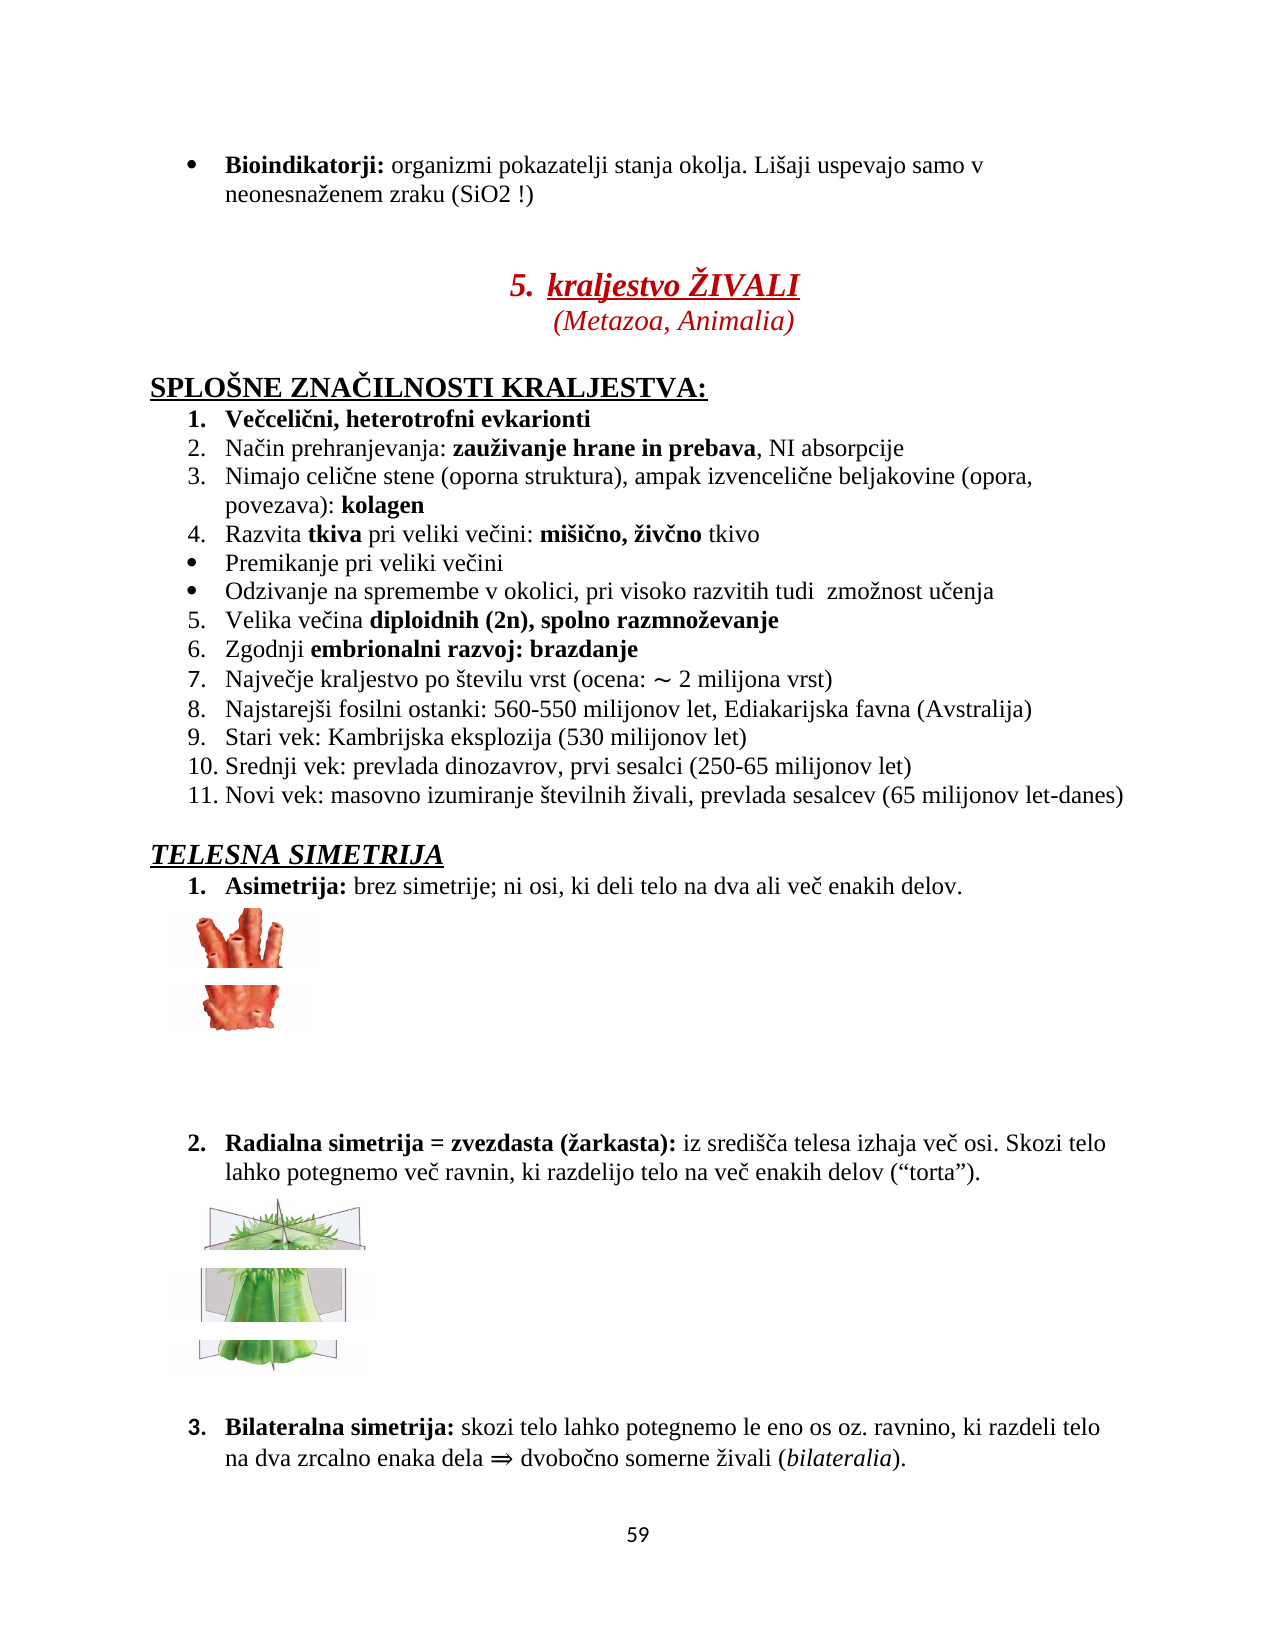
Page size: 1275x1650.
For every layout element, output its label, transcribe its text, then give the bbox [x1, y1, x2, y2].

list Najstarejši fosilni ostanki: 560-550 milijonov let, Ediakarijska favna (Avstralija) [187, 694, 1125, 722]
list Stari vek: Kambrijska eksplozija (530 milijonov let) [187, 722, 1125, 751]
list Razvita tkiva pri veliki večini: mišično, živčno tkivo [187, 519, 1125, 548]
text SPLOŠNE ZNAČILNOSTI KRALJESTVA: [150, 370, 1125, 404]
text (Metazoa, Animalia) [150, 303, 1125, 337]
list Bioindikatorji: organizmi pokazatelji stanja okolja. Lišaji uspevajo samo v neonesnaženem zraku (SiO2 !) [187, 150, 1125, 207]
list Velika večina diploidnih (2n), spolno razmnoževanje [187, 605, 1125, 634]
text TELESNA SIMETRIJA [150, 837, 1125, 871]
list Način prehranjevanja: zauživanje hrane in prebava, NI absorpcije [187, 433, 1125, 461]
list Zgodnji embrionalni razvoj: brazdanje [187, 634, 1125, 663]
list Največje kraljestvo po številu vrst (ocena: ∼ 2 milijona vrst) [187, 663, 1125, 694]
list Bilateralna simetrija: skozi telo lahko potegnemo le eno os oz. ravnino, ki razdeli telo na dva zrcalno enaka dela ⇒ dvobočno somerne živali (bilateralia). [187, 1411, 1125, 1472]
list Novi vek: masovno izumiranje številnih živali, prevlada sesalcev (65 milijonov let-danes) [187, 780, 1125, 809]
list kraljestvo ŽIVALI [187, 265, 1125, 303]
list Asimetrija: brez simetrije; ni osi, ki deli telo na dva ali več enakih delov. [187, 871, 1125, 900]
list Radialna simetrija = zvezdasta (žarkasta): iz središča telesa izhaja več osi. Skozi telo lahko potegnemo več ravnin, ki razdelijo telo na več enakih delov (“torta”). [187, 1128, 1125, 1186]
list Odzivanje na spremembe v okolici, pri visoko razvitih tudi zmožnost učenja [187, 576, 1125, 605]
list Srednji vek: prevlada dinozavrov, prvi sesalci (250-65 milijonov let) [187, 751, 1125, 780]
list Večcelični, heterotrofni evkarionti [187, 404, 1125, 433]
list Nimajo celične stene (oporna struktura), ampak izvencelične beljakovine (opora, povezava): kolagen [187, 461, 1125, 519]
list Premikanje pri veliki večini [187, 548, 1125, 576]
